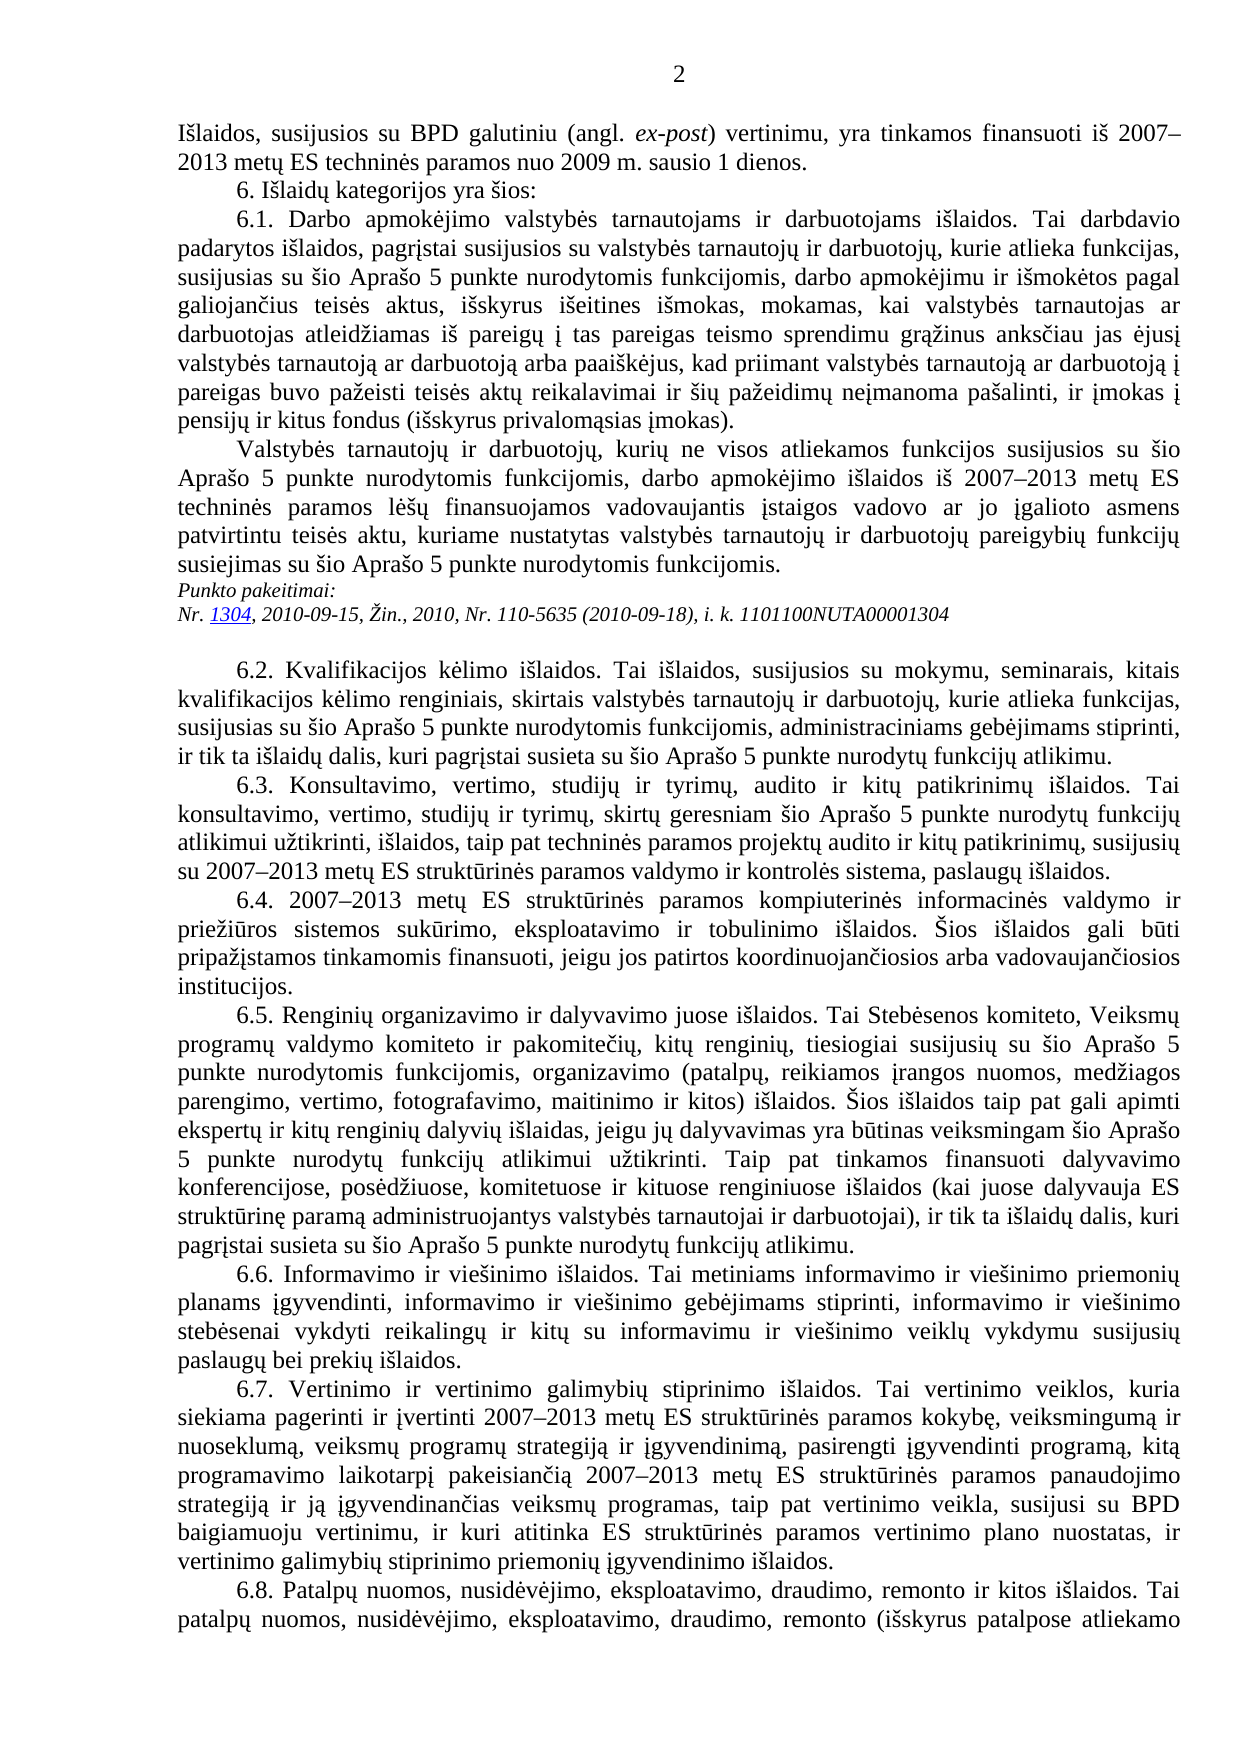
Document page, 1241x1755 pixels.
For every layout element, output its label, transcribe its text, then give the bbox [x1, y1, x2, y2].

text 6.1. Darbo apmokėjimo valstybės tarnautojams ir darbuotojams išlaidos. Tai darbdavio padarytos išlaidos, pagrįstai susijusios su valstybės tarnautojų ir darbuotojų, kurie atlieka funkcijas, susijusias su šio Aprašo 5 punkte nurodytomis funkcijomis, darbo apmokėjimu ir išmokėtos pagal galiojančius teisės aktus, išskyrus išeitines išmokas, mokamas, kai valstybės tarnautojas ar darbuotojas atleidžiamas iš pareigų į tas pareigas teismo sprendimu grąžinus anksčiau jas ėjusį valstybės tarnautoją ar darbuotoją arba paaiškėjus, kad priimant valstybės tarnautoją ar darbuotoją į pareigas buvo pažeisti teisės aktų reikalavimai ir šių pažeidimų neįmanoma pašalinti, ir įmokas į pensijų ir kitus fondus (išskyrus privalomąsias įmokas). [177, 204, 1181, 434]
text 6.3. Konsultavimo, vertimo, studijų ir tyrimų, audito ir kitų patikrinimų išlaidos. Tai konsultavimo, vertimo, studijų ir tyrimų, skirtų geresniam šio Aprašo 5 punkte nurodytų funkcijų atlikimui užtikrinti, išlaidos, taip pat techninės paramos projektų audito ir kitų patikrinimų, susijusių su 2007–2013 metų ES struktūrinės paramos valdymo ir kontrolės sistema, paslaugų išlaidos. [177, 770, 1181, 885]
text 6.4. 2007–2013 metų ES struktūrinės paramos kompiuterinės informacinės valdymo ir priežiūros sistemos sukūrimo, eksploatavimo ir tobulinimo išlaidos. Šios išlaidos gali būti pripažįstamos tinkamomis finansuoti, jeigu jos patirtos koordinuojančiosios arba vadovaujančiosios institucijos. [177, 885, 1181, 1000]
text 6.6. Informavimo ir viešinimo išlaidos. Tai metiniams informavimo ir viešinimo priemonių planams įgyvendinti, informavimo ir viešinimo gebėjimams stiprinti, informavimo ir viešinimo stebėsenai vykdyti reikalingų ir kitų su informavimu ir viešinimo veiklų vykdymu susijusių paslaugų bei prekių išlaidos. [177, 1259, 1181, 1374]
text 6.8. Patalpų nuomos, nusidėvėjimo, eksploatavimo, draudimo, remonto ir kitos išlaidos. Tai patalpų nuomos, nusidėvėjimo, eksploatavimo, draudimo, remonto (išskyrus patalpose atliekamo [177, 1575, 1181, 1632]
text 6. Išlaidų kategorijos yra šios: [177, 176, 1181, 204]
text Nr. 1304, 2010-09-15, Žin., 2010, Nr. 110-5635 (2010-09-18), i. k. 1101100NUTA00001304 [177, 602, 1181, 626]
text Punkto pakeitimai: [177, 578, 1181, 602]
text Valstybės tarnautojų ir darbuotojų, kurių ne visos atliekamos funkcijos susijusios su šio Aprašo 5 punkte nurodytomis funkcijomis, darbo apmokėjimo išlaidos iš 2007–2013 metų ES techninės paramos lėšų finansuojamos vadovaujantis įstaigos vadovo ar jo įgalioto asmens patvirtintu teisės aktu, kuriame nustatytas valstybės tarnautojų ir darbuotojų pareigybių funkcijų susiejimas su šio Aprašo 5 punkte nurodytomis funkcijomis. [177, 434, 1181, 578]
text 6.7. Vertinimo ir vertinimo galimybių stiprinimo išlaidos. Tai vertinimo veiklos, kuria siekiama pagerinti ir įvertinti 2007–2013 metų ES struktūrinės paramos kokybę, veiksmingumą ir nuoseklumą, veiksmų programų strategiją ir įgyvendinimą, pasirengti įgyvendinti programą, kitą programavimo laikotarpį pakeisiančią 2007–2013 metų ES struktūrinės paramos panaudojimo strategiją ir ją įgyvendinančias veiksmų programas, taip pat vertinimo veikla, susijusi su BPD baigiamuoju vertinimu, ir kuri atitinka ES struktūrinės paramos vertinimo plano nuostatas, ir vertinimo galimybių stiprinimo priemonių įgyvendinimo išlaidos. [177, 1374, 1181, 1575]
text 6.5. Renginių organizavimo ir dalyvavimo juose išlaidos. Tai Stebėsenos komiteto, Veiksmų programų valdymo komiteto ir pakomitečių, kitų renginių, tiesiogiai susijusių su šio Aprašo 5 punkte nurodytomis funkcijomis, organizavimo (patalpų, reikiamos įrangos nuomos, medžiagos parengimo, vertimo, fotografavimo, maitinimo ir kitos) išlaidos. Šios išlaidos taip pat gali apimti ekspertų ir kitų renginių dalyvių išlaidas, jeigu jų dalyvavimas yra būtinas veiksmingam šio Aprašo 5 punkte nurodytų funkcijų atlikimui užtikrinti. Taip pat tinkamos finansuoti dalyvavimo konferencijose, posėdžiuose, komitetuose ir kituose renginiuose išlaidos (kai juose dalyvauja ES struktūrinę paramą administruojantys valstybės tarnautojai ir darbuotojai), ir tik ta išlaidų dalis, kuri pagrįstai susieta su šio Aprašo 5 punkte nurodytų funkcijų atlikimu. [177, 1000, 1181, 1259]
text Išlaidos, susijusios su BPD galutiniu (angl. ex-post) vertinimu, yra tinkamos finansuoti iš 2007–2013 metų ES techninės paramos nuo 2009 m. sausio 1 dienos. [177, 118, 1181, 176]
text 6.2. Kvalifikacijos kėlimo išlaidos. Tai išlaidos, susijusios su mokymu, seminarais, kitais kvalifikacijos kėlimo renginiais, skirtais valstybės tarnautojų ir darbuotojų, kurie atlieka funkcijas, susijusias su šio Aprašo 5 punkte nurodytomis funkcijomis, administraciniams gebėjimams stiprinti, ir tik ta išlaidų dalis, kuri pagrįstai susieta su šio Aprašo 5 punkte nurodytų funkcijų atlikimu. [177, 655, 1181, 770]
